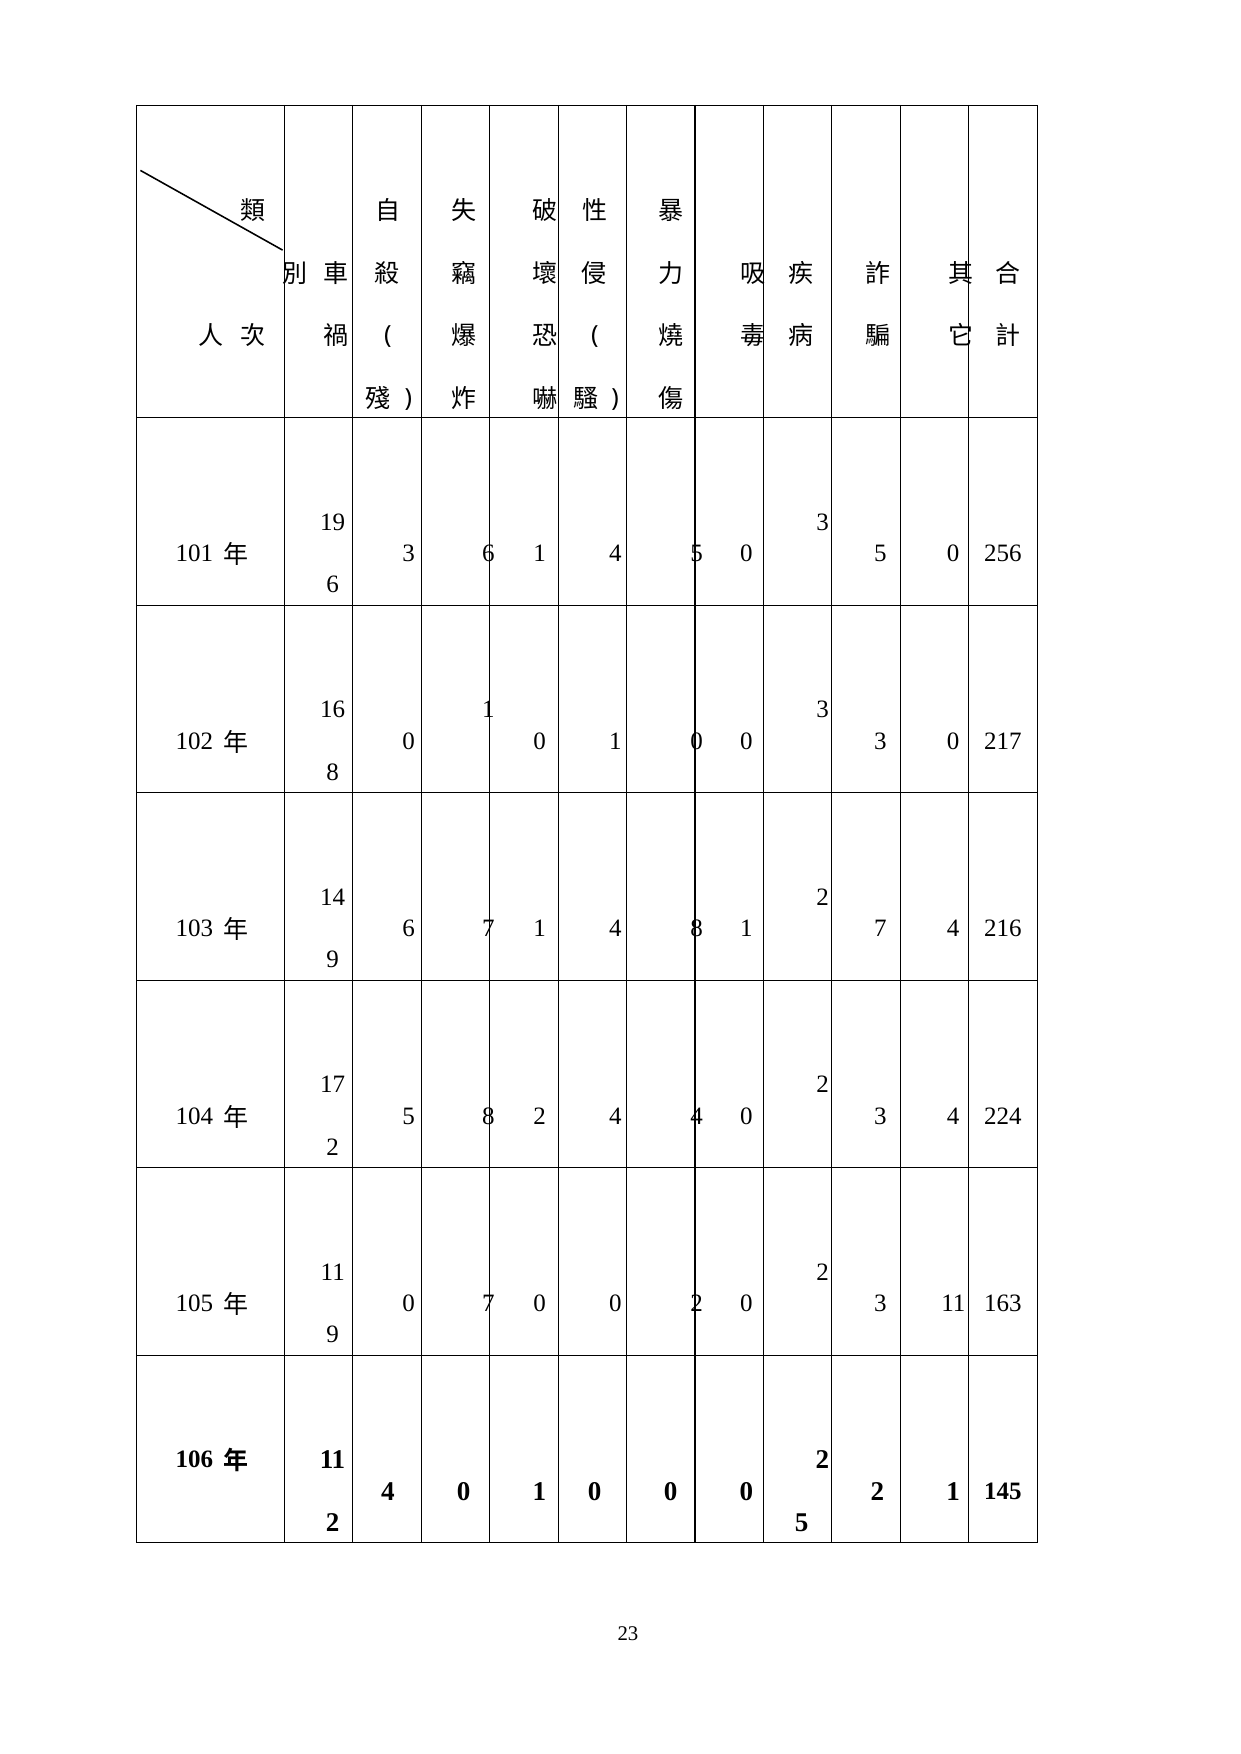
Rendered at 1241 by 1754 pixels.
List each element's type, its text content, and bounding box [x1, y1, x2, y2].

table_header 自殺(殘) [353, 106, 421, 417]
table_cell 1 [559, 606, 626, 792]
table_cell 112 [285, 1356, 352, 1542]
table_cell 104年 [137, 981, 284, 1167]
table_cell 0 [353, 1168, 421, 1355]
table_cell 4 [353, 1356, 421, 1542]
table_cell 6 [353, 793, 421, 980]
table_header 車禍 [285, 106, 352, 417]
table_cell 10 [422, 606, 489, 792]
table_header 類別 人次 [137, 106, 284, 417]
table_cell 1 [490, 418, 558, 605]
table_cell 172 [285, 981, 352, 1167]
table_header 疾病 [764, 106, 831, 417]
table_cell 196 [285, 418, 352, 605]
table_cell 1 [490, 793, 558, 980]
table_cell 1 [490, 1356, 558, 1542]
table_cell 21 [764, 1168, 831, 1355]
table_cell 0 [696, 418, 763, 605]
table_header 其它 [901, 106, 968, 417]
table_cell 103年 [137, 793, 284, 980]
table_cell 6 [422, 418, 489, 605]
table_cell 7 [422, 793, 489, 980]
table_cell 5 [353, 981, 421, 1167]
table_cell 256 [969, 418, 1037, 605]
table_cell 0 [559, 1168, 626, 1355]
table_cell 4 [559, 793, 626, 980]
table_header 詐騙 [832, 106, 900, 417]
table_cell 1 [696, 793, 763, 980]
table_header 暴力 燒傷 [627, 106, 694, 417]
table_cell 25 [764, 1356, 831, 1542]
table_cell 216 [969, 793, 1037, 980]
table_cell 1 [901, 1356, 968, 1542]
table_cell 0 [696, 606, 763, 792]
table_cell 0 [422, 1356, 489, 1542]
table_cell 0 [901, 418, 968, 605]
table_cell 4 [559, 981, 626, 1167]
table_cell 163 [969, 1168, 1037, 1355]
table_cell 149 [285, 793, 352, 980]
table_cell 217 [969, 606, 1037, 792]
table_header 破壞 恐嚇 [490, 106, 558, 417]
table_header 失竊 爆炸 [422, 106, 489, 417]
table_cell 101年 [137, 418, 284, 605]
table_cell 7 [422, 1168, 489, 1355]
table_cell 106年 [137, 1356, 284, 1542]
table_cell 0 [559, 1356, 626, 1542]
table_cell 0 [627, 606, 694, 792]
table_cell 0 [490, 606, 558, 792]
table_cell 0 [696, 1356, 763, 1542]
table_cell 4 [559, 418, 626, 605]
table_cell 36 [764, 418, 831, 605]
table_cell 3 [832, 1168, 900, 1355]
table_cell 11 [901, 1168, 968, 1355]
table_cell 4 [627, 981, 694, 1167]
table_cell 5 [832, 418, 900, 605]
table_cell 4 [901, 793, 968, 980]
table_cell 0 [901, 606, 968, 792]
table_cell 0 [627, 1356, 694, 1542]
table_cell 145 [969, 1356, 1037, 1542]
table_cell 119 [285, 1168, 352, 1355]
table_cell 224 [969, 981, 1037, 1167]
table_cell 8 [627, 793, 694, 980]
table_cell 0 [696, 981, 763, 1167]
table_header 合計 [969, 106, 1037, 417]
table_cell 3 [832, 606, 900, 792]
table_cell 7 [832, 793, 900, 980]
table_cell 29 [764, 793, 831, 980]
table_cell 0 [490, 1168, 558, 1355]
table_cell 168 [285, 606, 352, 792]
table_header 吸毒 [696, 106, 763, 417]
table_cell 4 [901, 981, 968, 1167]
table_cell 2 [490, 981, 558, 1167]
table_cell 0 [353, 606, 421, 792]
table_header 性侵(騷) [559, 106, 626, 417]
table_cell 8 [422, 981, 489, 1167]
table_cell 102年 [137, 606, 284, 792]
table_cell 105年 [137, 1168, 284, 1355]
table_cell 35 [764, 606, 831, 792]
table_cell 22 [764, 981, 831, 1167]
table_cell 5 [627, 418, 694, 605]
table_cell 3 [353, 418, 421, 605]
table_cell 0 [696, 1168, 763, 1355]
table_cell 3 [832, 981, 900, 1167]
table_cell 2 [627, 1168, 694, 1355]
table_cell 2 [832, 1356, 900, 1542]
